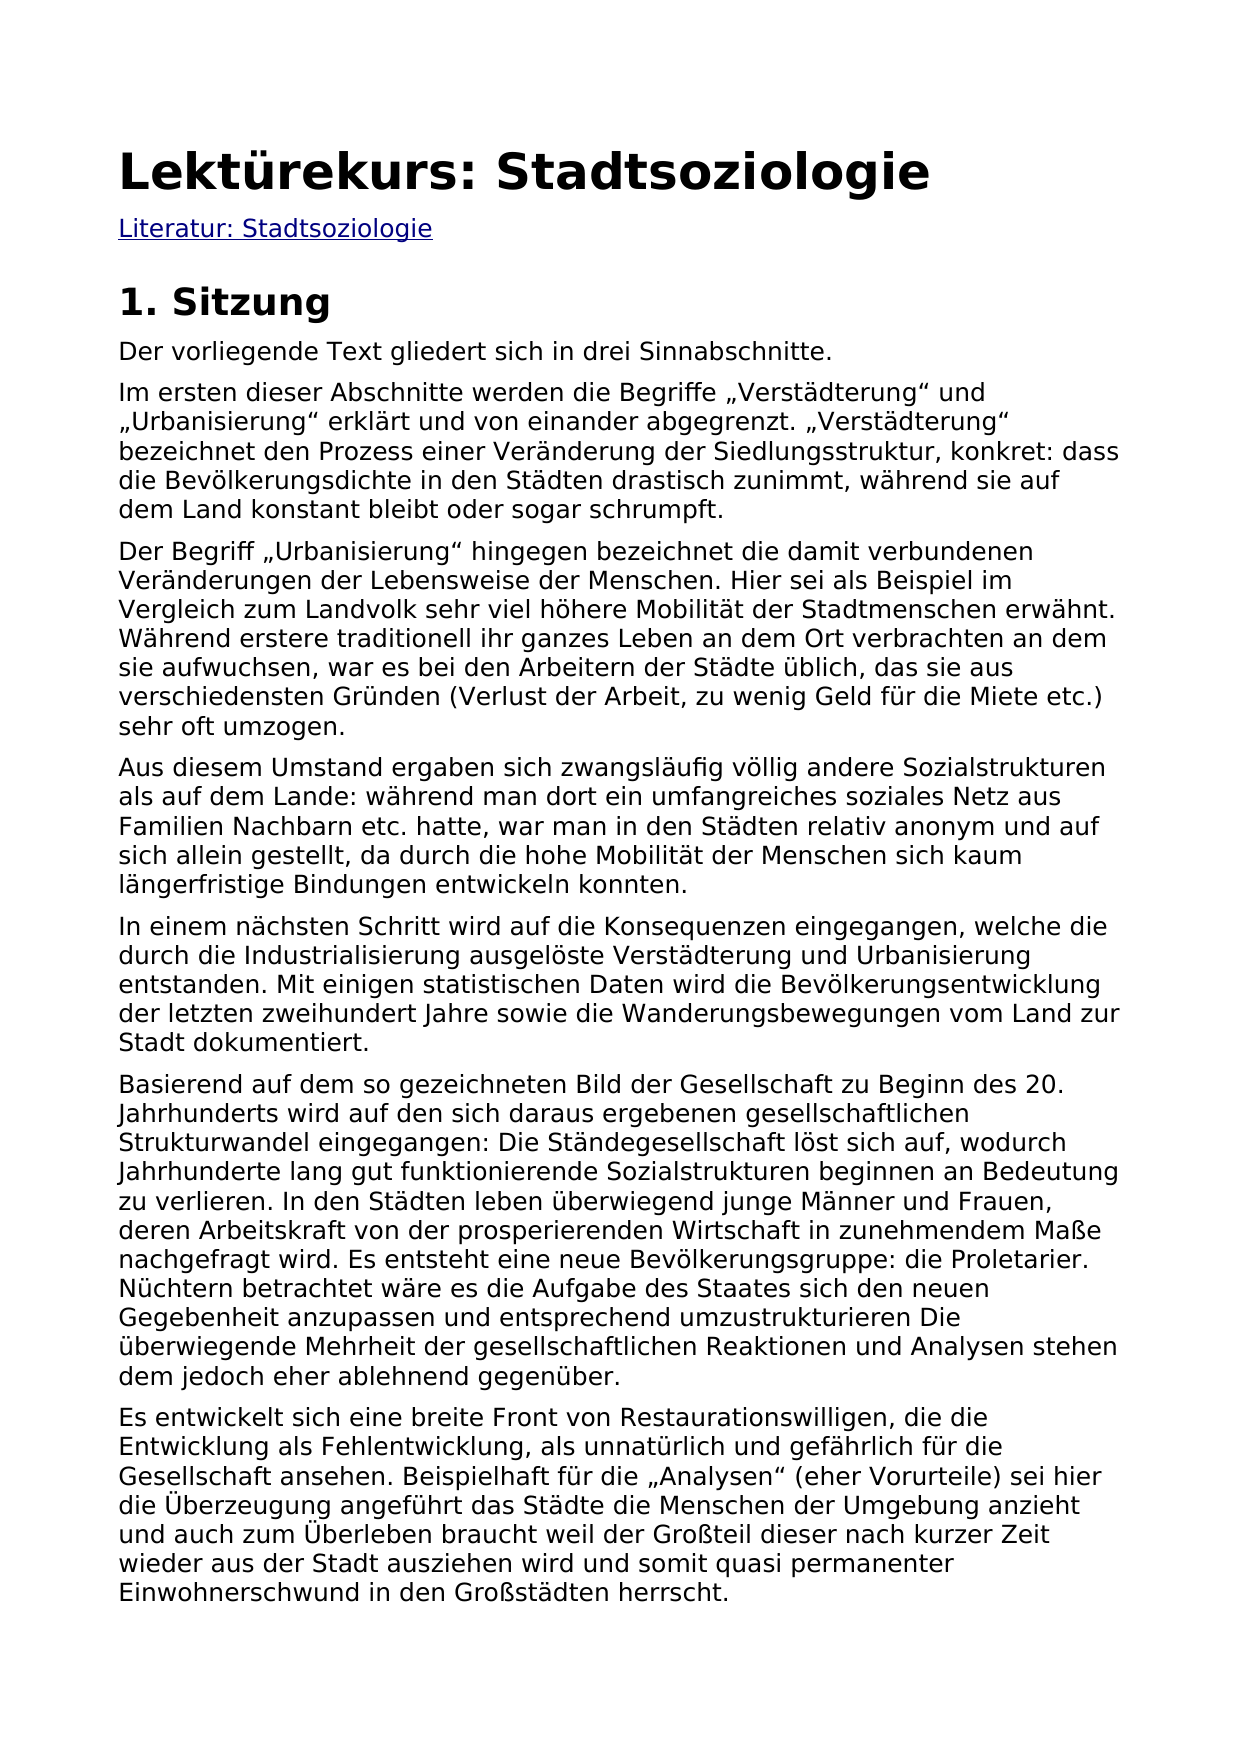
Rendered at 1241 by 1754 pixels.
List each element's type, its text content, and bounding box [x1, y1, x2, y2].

subtitle Lektürekurs: Stadtsoziologie [118, 143, 1122, 201]
text Basierend auf dem so gezeichneten Bild der Gesellschaft zu Beginn des 20. Jahrhunderts wird auf den sich daraus ergebenen gesellschaftlichen Strukturwandel eingegangen: Die Ständegesellschaft löst sich auf, wodurch Jahrhunderte lang gut funktionierende Sozialstrukturen beginnen an Bedeutung zu verlieren. In den Städten leben überwiegend junge Männer und Frauen, deren Arbeitskraft von der prosperierenden Wirtschaft in zunehmendem Maße nachgefragt wird. Es entsteht eine neue Bevölkerungsgruppe: die Proletarier. Nüchtern betrachtet wäre es die Aufgabe des Staates sich den neuen Gegebenheit anzupassen und entsprechend umzustrukturieren Die überwiegende Mehrheit der gesellschaftlichen Reaktionen und Analysen stehen dem jedoch eher ablehnend gegenüber. [118, 1070, 1122, 1391]
text Aus diesem Umstand ergaben sich zwangsläufig völlig andere Sozialstrukturen als auf dem Lande: während man dort ein umfangreiches soziales Netz aus Familien Nachbarn etc. hatte, war man in den Städten relativ anonym und auf sich allein gestellt, da durch die hohe Mobilität der Menschen sich kaum längerfristige Bindungen entwickeln konnten. [118, 753, 1122, 899]
text Es entwickelt sich eine breite Front von Restaurationswilligen, die die Entwicklung als Fehlentwicklung, als unnatürlich und gefährlich für die Gesellschaft ansehen. Beispielhaft für die „Analysen“ (eher Vorurteile) sei hier die Überzeugung angeführt das Städte die Menschen der Umgebung anzieht und auch zum Überleben braucht weil der Großteil dieser nach kurzer Zeit wieder aus der Stadt ausziehen wird und somit quasi permanenter Einwohnerschwund in den Großstädten herrscht. [118, 1403, 1122, 1607]
subtitle 1. Sitzung [118, 281, 1122, 324]
text Der Begriff „Urbanisierung“ hingegen bezeichnet die damit verbundenen Veränderungen der Lebensweise der Menschen. Hier sei als Beispiel im Vergleich zum Landvolk sehr viel höhere Mobilität der Stadtmenschen erwähnt. Während erstere traditionell ihr ganzes Leben an dem Ort verbrachten an dem sie aufwuchsen, war es bei den Arbeitern der Städte üblich, das sie aus verschiedensten Gründen (Verlust der Arbeit, zu wenig Geld für die Miete etc.) sehr oft umzogen. [118, 537, 1122, 741]
text Der vorliegende Text gliedert sich in drei Sinnabschnitte. [118, 337, 1122, 366]
text Im ersten dieser Abschnitte werden die Begriffe „Verstädterung“ und „Urbanisierung“ erklärt und von einander abgegrenzt. „Verstädterung“ bezeichnet den Prozess einer Veränderung der Siedlungsstruktur, konkret: dass die Bevölkerungsdichte in den Städten drastisch zunimmt, während sie auf dem Land konstant bleibt oder sogar schrumpft. [118, 378, 1122, 524]
text In einem nächsten Schritt wird auf die Konsequenzen eingegangen, welche die durch die Industrialisierung ausgelöste Verstädterung und Urbanisierung entstanden. Mit einigen statistischen Daten wird die Bevölkerungsentwicklung der letzten zweihundert Jahre sowie die Wanderungsbewegungen vom Land zur Stadt dokumentiert. [118, 912, 1122, 1057]
text Literatur: Stadtsoziologie [118, 214, 1122, 243]
